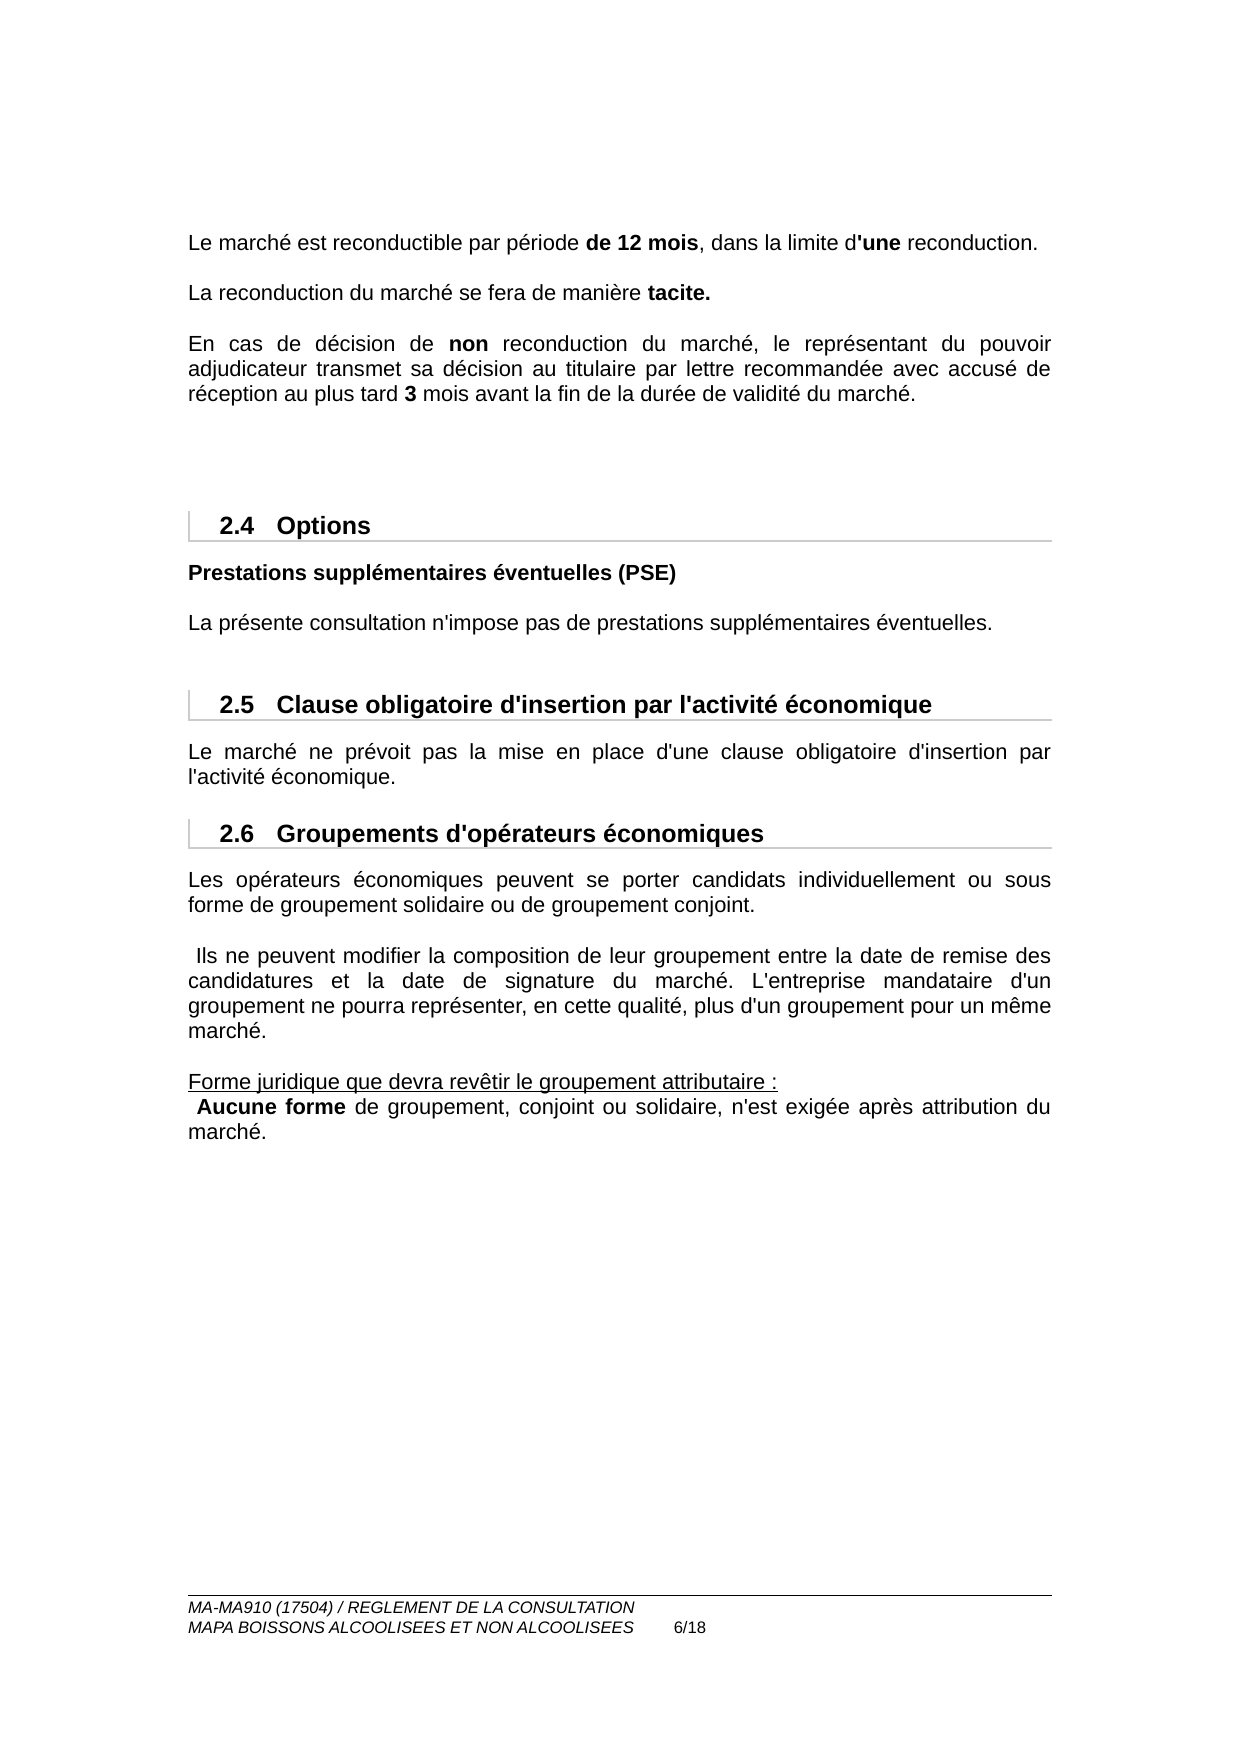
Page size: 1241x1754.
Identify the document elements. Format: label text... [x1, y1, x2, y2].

text La présente consultation n'impose pas de prestations supplémentaires éventuelles. [188, 610, 1052, 636]
text Les opérateurs économiques peuvent se porter candidats individuellement ou sous forme de groupement solidaire ou de groupement conjoint. [188, 867, 1052, 918]
text Le marché ne prévoit pas la mise en place d'une clause obligatoire d'insertion par l'activité économique. [188, 739, 1052, 789]
text Prestations supplémentaires éventuelles (PSE) [188, 560, 1052, 585]
subtitle Options [190, 511, 1052, 540]
text Ils ne peuvent modifier la composition de leur groupement entre la date de remise des candidatures et la date de signature du marché. L'entreprise mandataire d'un groupement ne pourra représenter, en cette qualité, plus d'un groupement pour un même marché. [188, 943, 1052, 1044]
text La reconduction du marché se fera de manière tacite. [188, 280, 1052, 305]
text En cas de décision de non reconduction du marché, le représentant du pouvoir adjudicateur transmet sa décision au titulaire par lettre recommandée avec accusé de réception au plus tard 3 mois avant la fin de la durée de validité du marché. [188, 331, 1052, 406]
text Aucune forme de groupement, conjoint ou solidaire, n'est exigée après attribution du marché. [188, 1094, 1052, 1144]
subtitle Clause obligatoire d'insertion par l'activité économique [190, 690, 1052, 719]
subtitle Groupements d'opérateurs économiques [190, 819, 1052, 847]
text Forme juridique que devra revêtir le groupement attributaire : [188, 1069, 1052, 1094]
text Le marché est reconductible par période de 12 mois, dans la limite d'une reconduction. [188, 230, 1052, 255]
